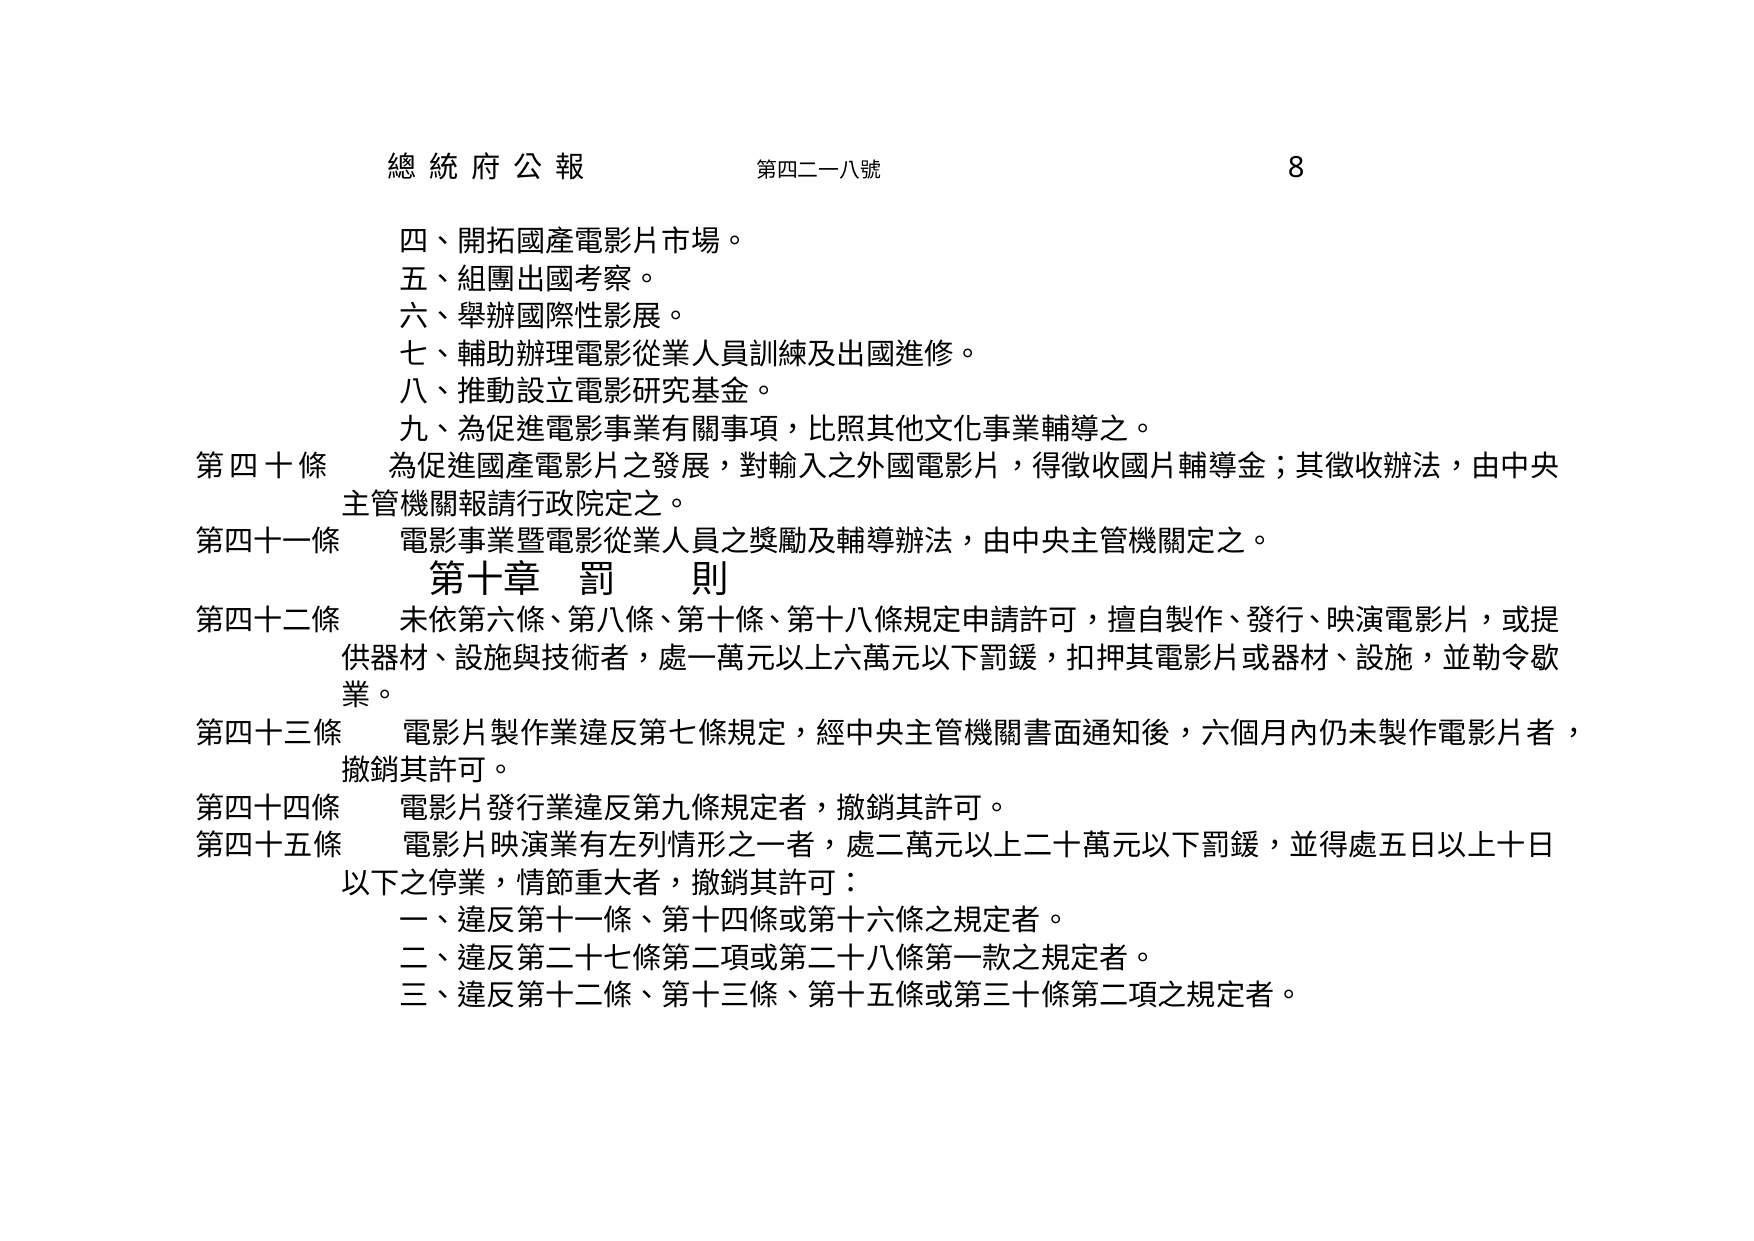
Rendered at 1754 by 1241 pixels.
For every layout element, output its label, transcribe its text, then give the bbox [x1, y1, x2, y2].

text 第四十三條 電影片製作業違反第七條規定，經中央主管機關書面通知後，六個月內仍未製作電影片者，撤銷其許可。 [195, 713, 1559, 788]
text 第十章 罰 則 [428, 559, 1559, 601]
text 六、舉辦國際性影展。 [399, 297, 1559, 334]
text 三、違反第十二條、第十三條、第十五條或第三十條第二項之規定者。 [399, 976, 1559, 1013]
text 五、組團出國考察。 [399, 259, 1559, 297]
text 七、輔助辦理電影從業人員訓練及出國進修。 [399, 334, 1559, 372]
text 第四十條 為促進國產電影片之發展，對輸入之外國電影片，得徵收國片輔導金；其徵收辦法，由中央主管機關報請行政院定之。 [195, 447, 1559, 522]
text 一、違反第十一條、第十四條或第十六條之規定者。 [399, 901, 1559, 938]
text 第四十二條 未依第六條、第八條、第十條、第十八條規定申請許可，擅自製作、發行、映演電影片，或提供器材、設施與技術者，處一萬元以上六萬元以下罰鍰，扣押其電影片或器材、設施，並勒令歇業。 [195, 601, 1559, 713]
text 八、推動設立電影研究基金。 [399, 372, 1559, 409]
text 第四十五條 電影片映演業有左列情形之一者，處二萬元以上二十萬元以下罰鍰，並得處五日以上十日以下之停業，情節重大者，撤銷其許可： [195, 826, 1559, 901]
text 九、為促進電影事業有關事項，比照其他文化事業輔導之。 [399, 409, 1559, 447]
text 四、開拓國產電影片市場。 [399, 222, 1559, 259]
text 二、違反第二十七條第二項或第二十八條第一款之規定者。 [399, 938, 1559, 976]
text 第四十四條 電影片發行業違反第九條規定者，撤銷其許可。 [195, 788, 1559, 826]
text 第四十一條 電影事業暨電影從業人員之獎勵及輔導辦法，由中央主管機關定之。 [195, 522, 1559, 559]
